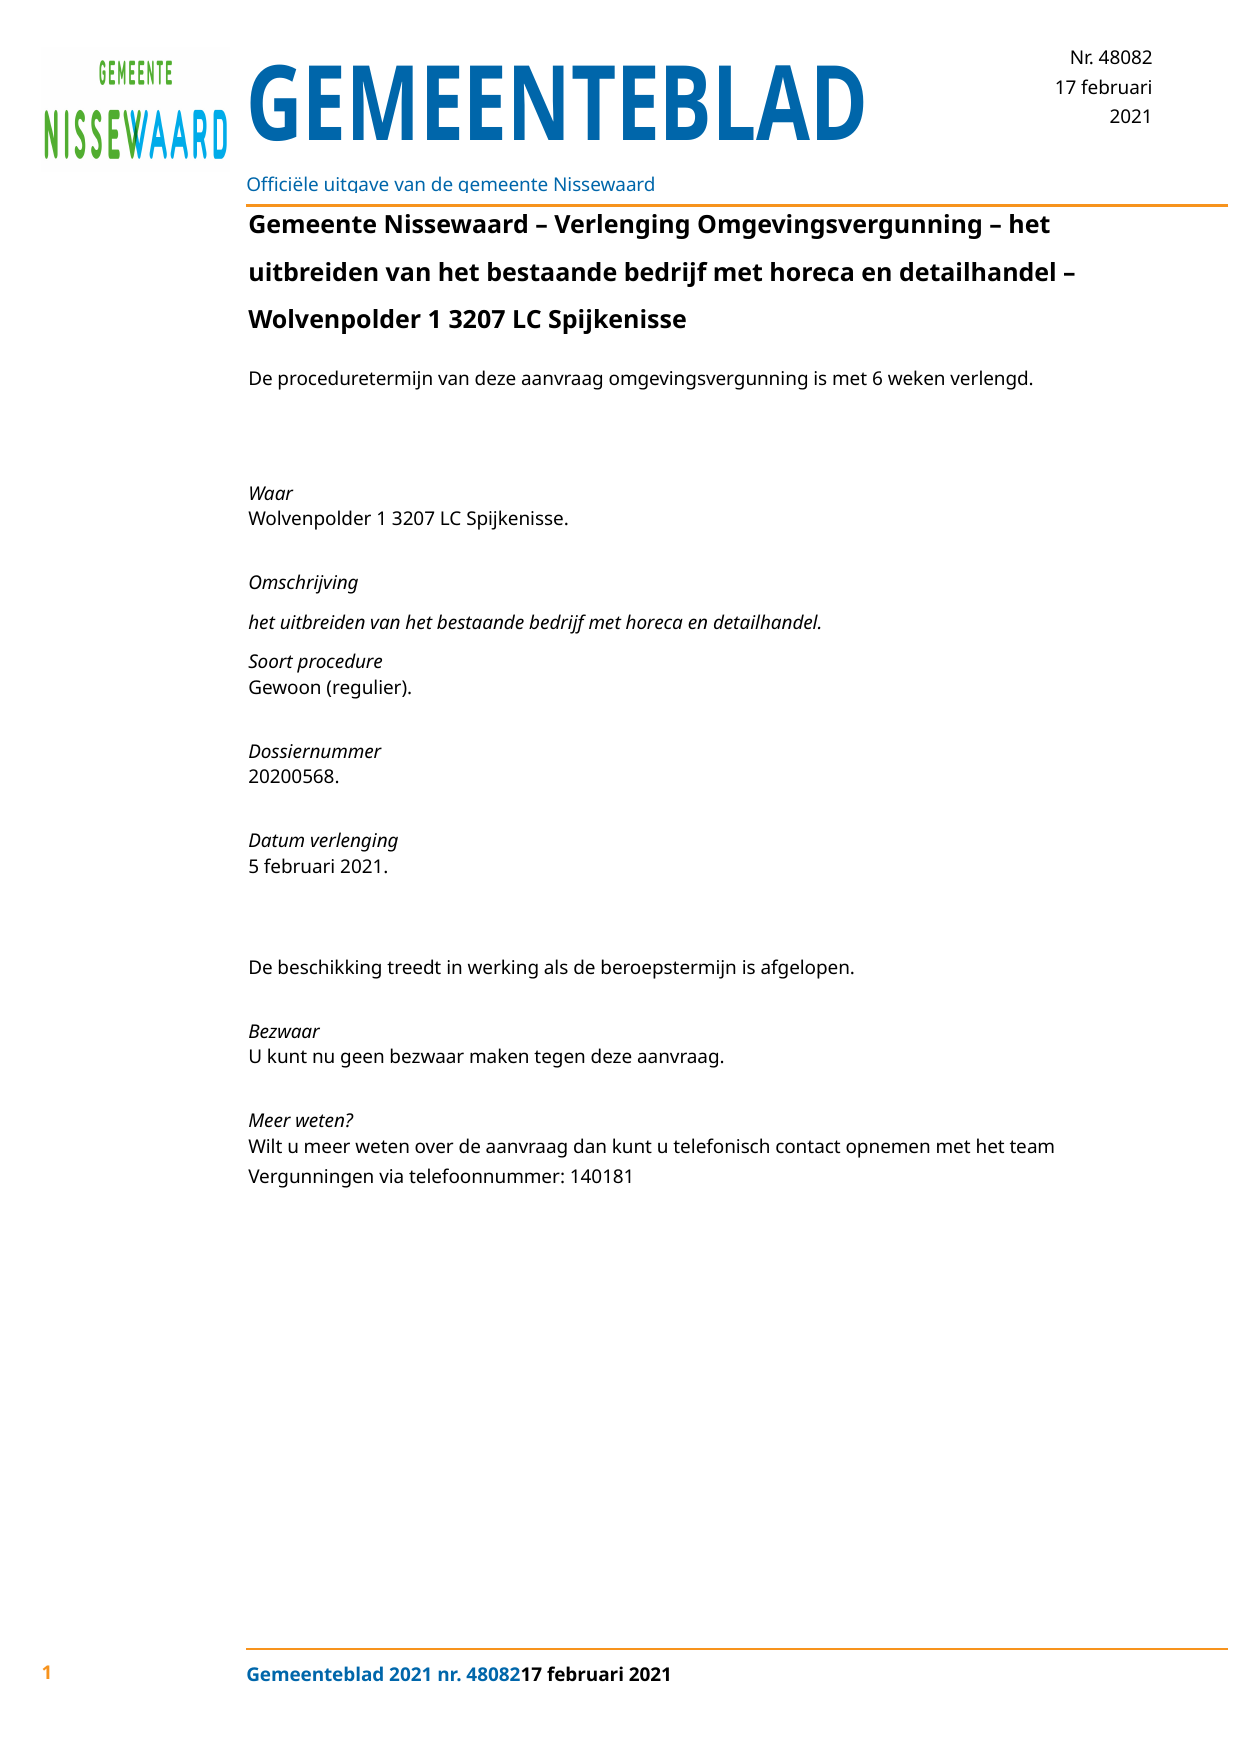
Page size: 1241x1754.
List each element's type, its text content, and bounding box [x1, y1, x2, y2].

text De proceduretermijn van deze aanvraag omgevingsvergunning is met 6 weken verlengd. [248, 366, 1152, 391]
text Waar [248, 480, 1152, 506]
text 20200568. [248, 763, 1152, 789]
text het uitbreiden van het bestaande bedrijf met horeca en detailhandel. [248, 609, 1152, 634]
text Gewoon (regulier). [248, 674, 1152, 699]
text Wilt u meer weten over de aanvraag dan kunt u telefonisch contact opnemen met het team Vergunningen via telefoonnummer: 140181 [248, 1133, 1152, 1189]
text Soort procedure [248, 648, 1152, 674]
text Dossiernummer [248, 738, 1152, 763]
picture [41, 47, 231, 172]
text Meer weten? [248, 1108, 1152, 1133]
text U kunt nu geen bezwaar maken tegen deze aanvraag. [248, 1044, 1152, 1069]
text Wolvenpolder 1 3207 LC Spijkenisse. [248, 506, 1152, 531]
text Omschrijving [248, 569, 1152, 595]
text Datum verlenging [248, 827, 1152, 853]
text Gemeente Nissewaard – Verlenging Omgevingsvergunning – het uitbreiden van het bestaande bedrijf met horeca en detailhandel – Wolvenpolder 1 3207 LC Spijkenisse [248, 207, 1152, 336]
text 5 februari 2021. [248, 853, 1152, 879]
text Bezwaar [248, 1018, 1152, 1044]
text De beschikking treedt in werking als de beroepstermijn is afgelopen. [248, 954, 1152, 980]
